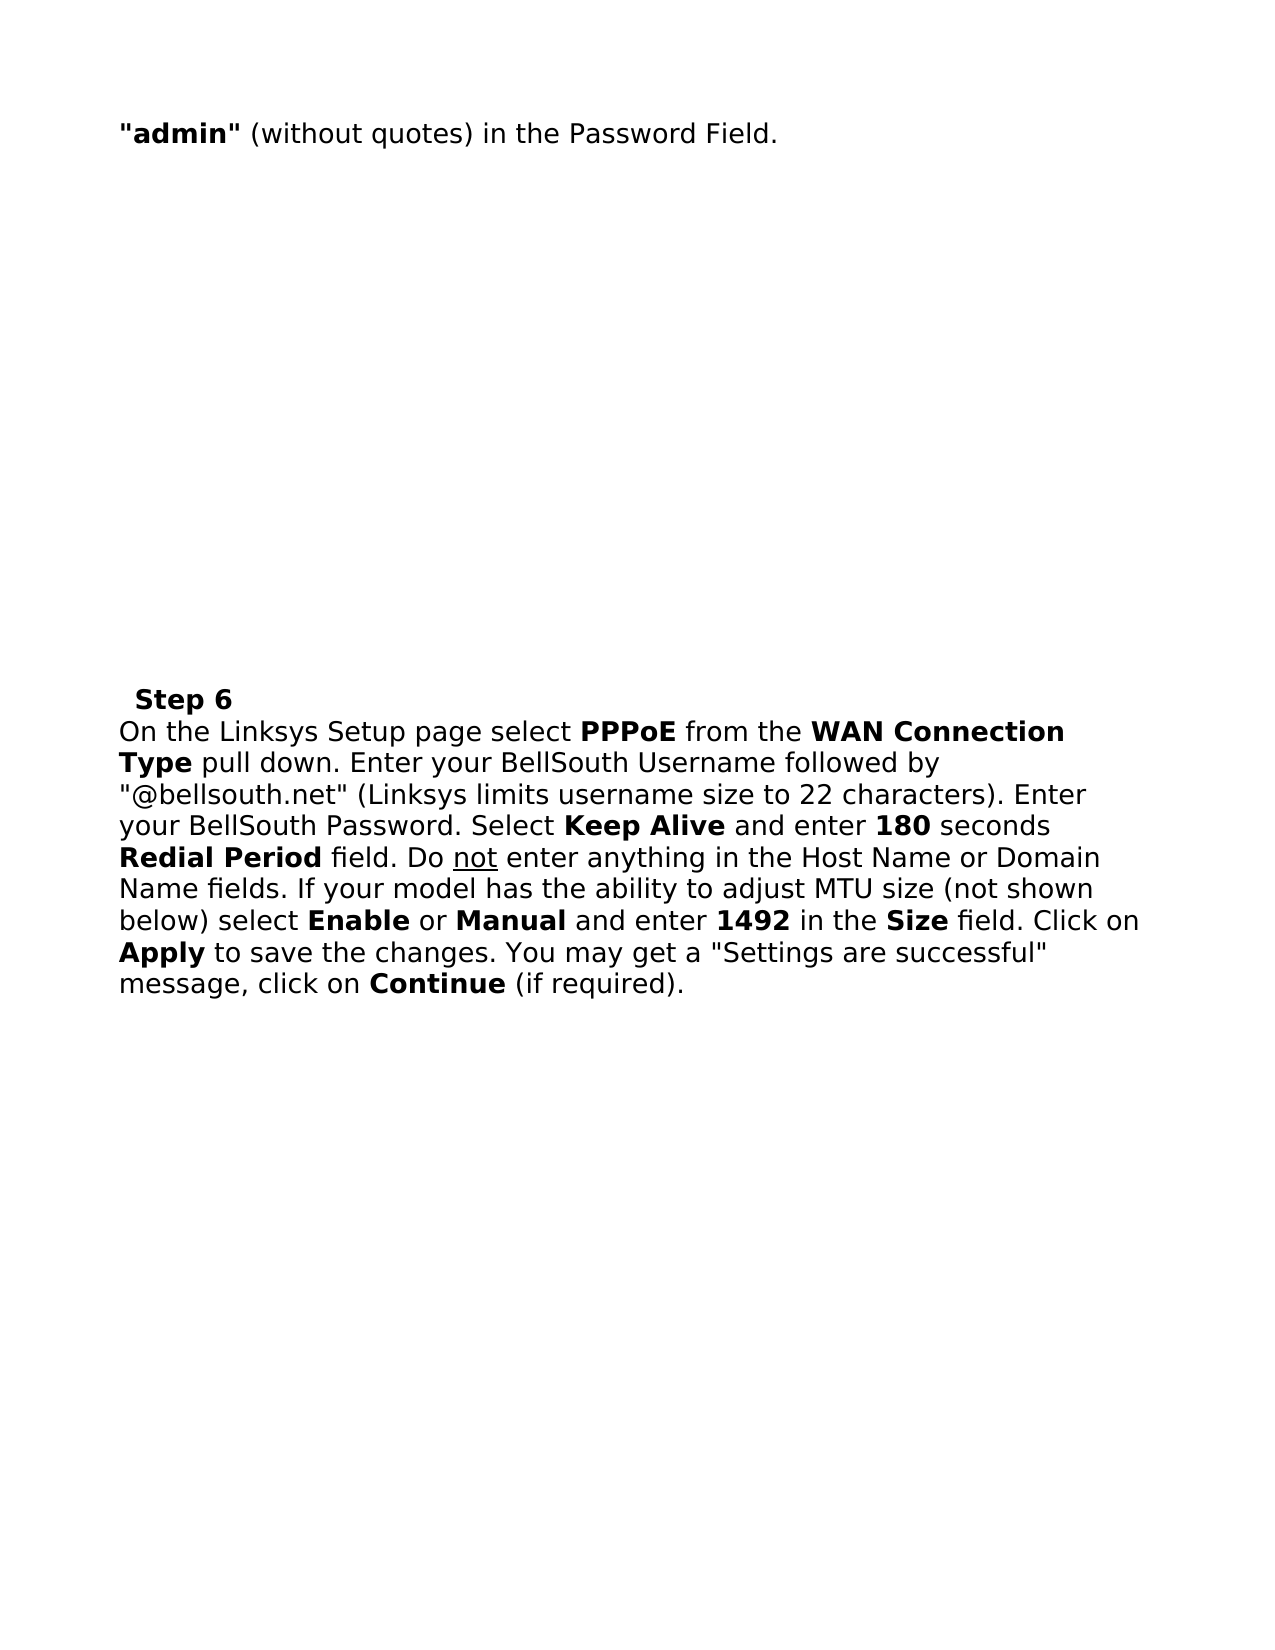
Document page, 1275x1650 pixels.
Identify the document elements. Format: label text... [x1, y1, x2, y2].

table_cell "admin" (without quotes) in the Password Field. Step 6 On the Linksys Setup page select PPPoE from the WAN Connection Type pull down. Enter your BellSouth Username followed by "@bellsouth.net" (Linksys limits username size to 22 characters). Enter your BellSouth Password. Select Keep Alive and enter 180 seconds Redial Period field. Do not enter anything in the Host Name or Domain Name fields. If your model has the ability to adjust MTU size (not shown below) select Enable or Manual and enter 1492 in the Size field. Click on Apply to save the changes. You may get a "Settings are successful" message, click on Continue (if required). [119, 118, 1148, 1029]
